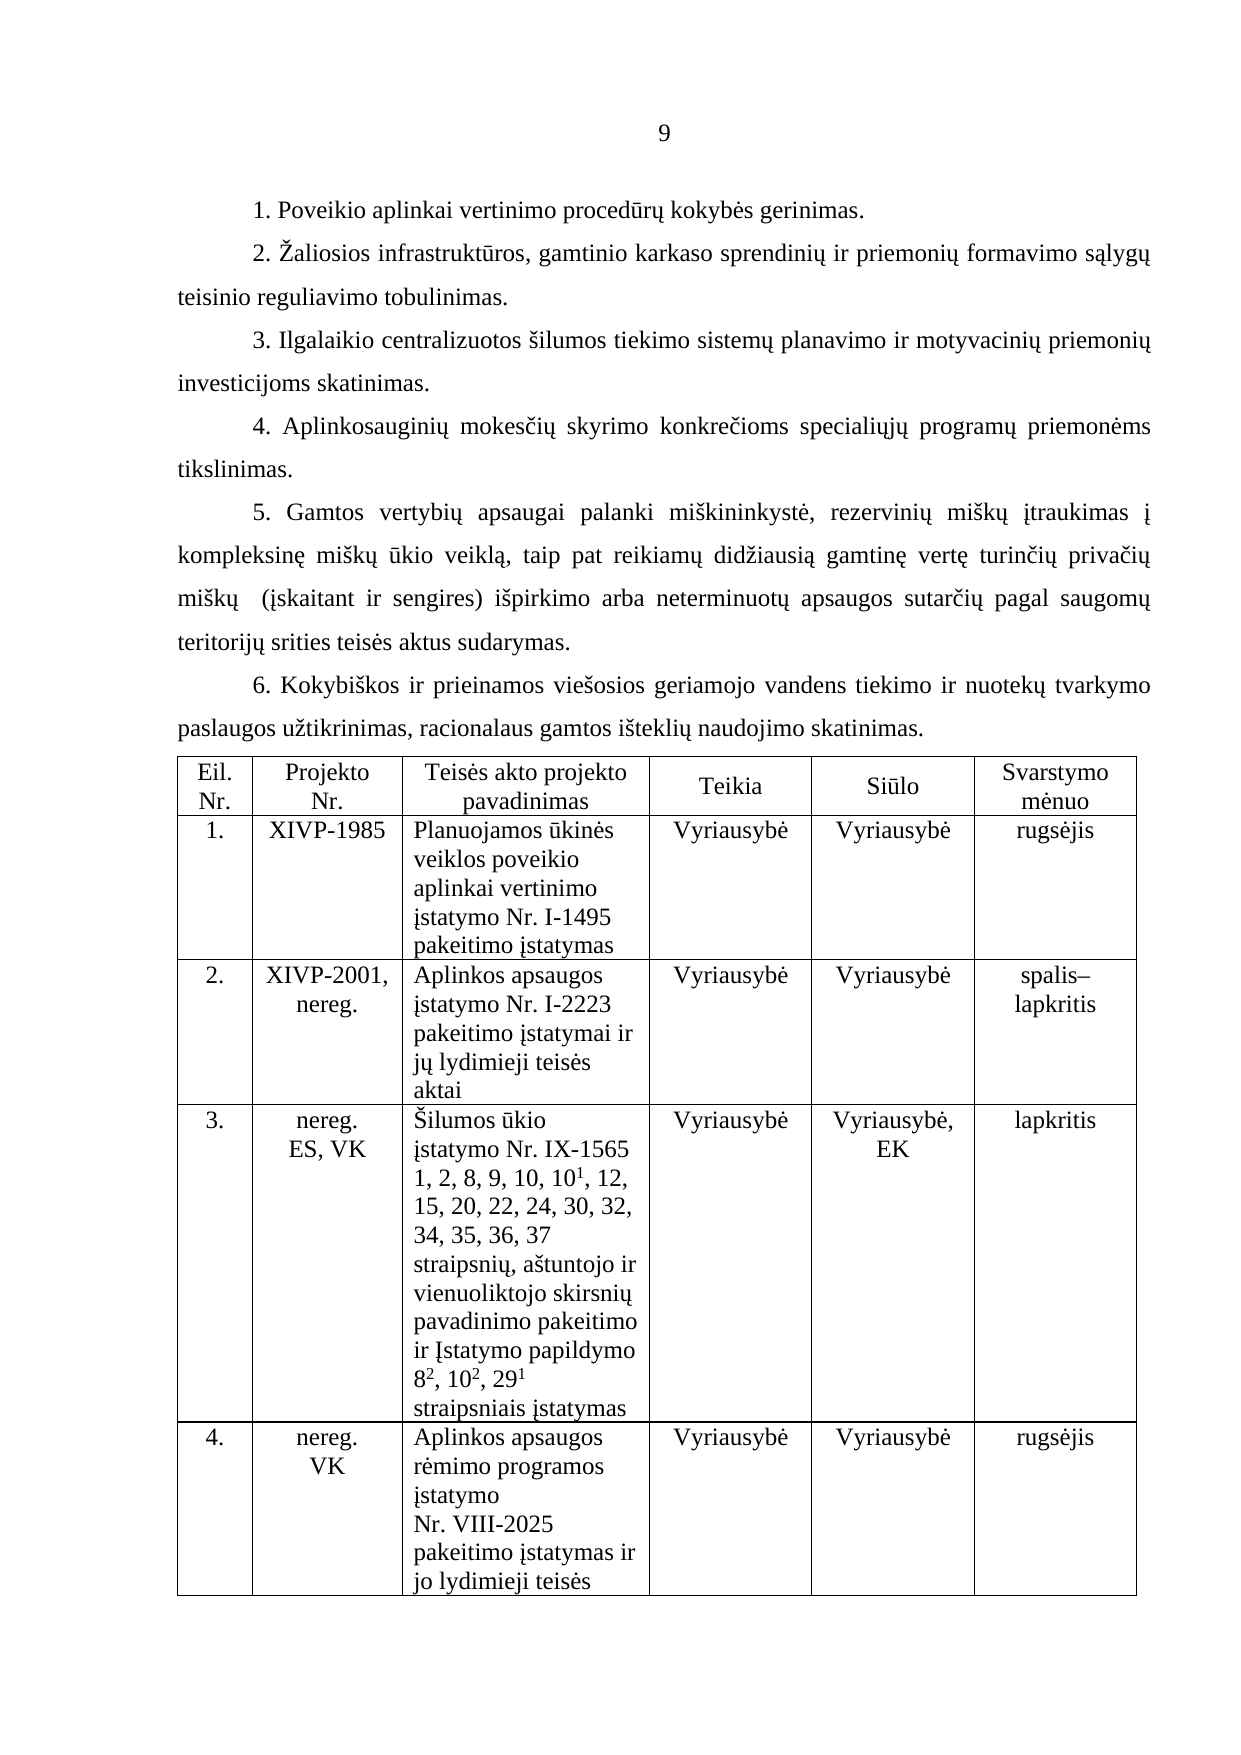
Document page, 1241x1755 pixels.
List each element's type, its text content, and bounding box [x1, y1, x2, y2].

table_cell Vyriausybė [812, 816, 974, 959]
table_cell Aplinkos apsaugos įstatymo Nr. I-2223 pakeitimo įstatymai ir jų lydimieji teisės aktai [403, 960, 649, 1104]
table_cell spalis–lapkritis [975, 960, 1136, 1104]
text 5. Gamtos vertybių apsaugai palanki miškininkystė, rezervinių miškų įtraukimas į kompleksinę miškų ūkio veiklą, taip pat reikiamų didžiausią gamtinę vertę turinčių privačių miškų (įskaitant ir sengires) išpirkimo arba neterminuotų apsaugos sutarčių pagal saugomų teritorijų srities teisės aktus sudarymas. [177, 497, 1152, 655]
table_cell Vyriausybė [812, 960, 974, 1104]
text 3. Ilgalaikio centralizuotos šilumos tiekimo sistemų planavimo ir motyvacinių priemonių investicijoms skatinimas. [177, 325, 1152, 397]
table_header Teisės akto projekto pavadinimas [403, 757, 649, 814]
table_cell 2. [178, 960, 252, 1104]
text 1. Poveikio aplinkai vertinimo procedūrų kokybės gerinimas. [177, 195, 1152, 224]
table_cell Vyriausybė [650, 960, 811, 1104]
text 4. Aplinkosauginių mokesčių skyrimo konkrečioms specialiųjų programų priemonėms tikslinimas. [177, 411, 1152, 483]
table_cell 4. [178, 1423, 252, 1595]
table_cell nereg. VK [253, 1423, 402, 1595]
table_cell XIVP-2001, nereg. [253, 960, 402, 1104]
table_cell Aplinkos apsaugos rėmimo programos įstatymo Nr. VIII-2025 pakeitimo įstatymas ir jo lydimieji teisės [403, 1423, 649, 1595]
table_cell rugsėjis [975, 1423, 1136, 1595]
table_cell Vyriausybė [650, 1423, 811, 1595]
table_cell 1. [178, 816, 252, 959]
table_header Eil. Nr. [178, 757, 252, 814]
table_cell lapkritis [975, 1105, 1136, 1421]
table_cell nereg. ES, VK [253, 1105, 402, 1421]
table_cell Planuojamos ūkinės veiklos poveikio aplinkai vertinimo įstatymo Nr. I-1495 pakeitimo įstatymas [403, 816, 649, 959]
table_cell Šilumos ūkio įstatymo Nr. IX-1565 1, 2, 8, 9, 10, 101, 12, 15, 20, 22, 24, 30, 32, 34, 35, 36, 37 straipsnių, aštuntojo ir vienuoliktojo skirsnių pavadinimo pakeitimo ir Įstatymo papildymo 82, 102, 291 straipsniais įstatymas [403, 1105, 649, 1421]
table_cell Vyriausybė [650, 816, 811, 959]
table_cell XIVP-1985 [253, 816, 402, 959]
table_header Projekto Nr. [253, 757, 402, 814]
table_cell 3. [178, 1105, 252, 1421]
text 2. Žaliosios infrastruktūros, gamtinio karkaso sprendinių ir priemonių formavimo sąlygų teisinio reguliavimo tobulinimas. [177, 238, 1152, 310]
table_cell Vyriausybė [650, 1105, 811, 1421]
table_header Siūlo [812, 757, 974, 814]
table_cell rugsėjis [975, 816, 1136, 959]
text 6. Kokybiškos ir prieinamos viešosios geriamojo vandens tiekimo ir nuotekų tvarkymo paslaugos užtikrinimas, racionalaus gamtos išteklių naudojimo skatinimas. [177, 670, 1152, 742]
table_header Svarstymo mėnuo [975, 757, 1136, 814]
table_cell Vyriausybė, EK [812, 1105, 974, 1421]
table_header Teikia [650, 757, 811, 814]
table_cell Vyriausybė [812, 1423, 974, 1595]
